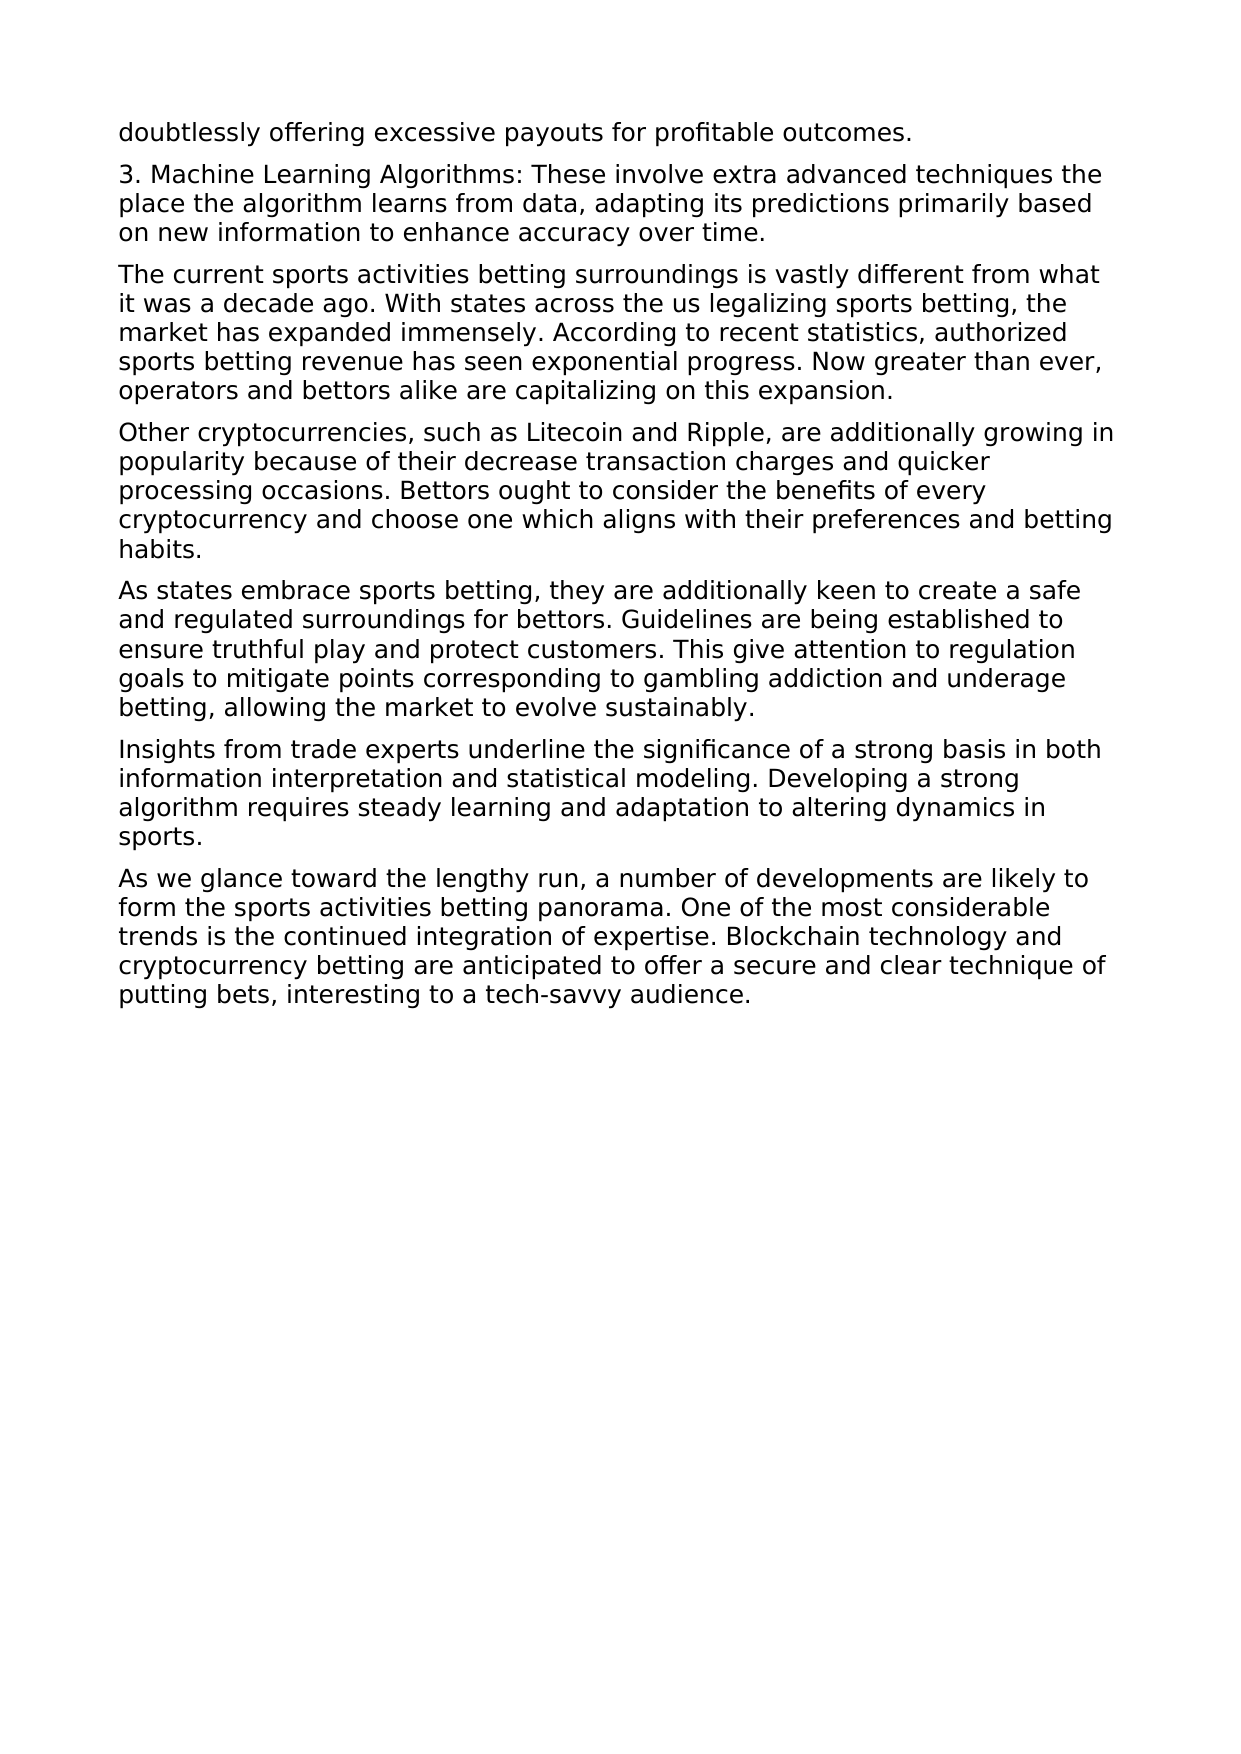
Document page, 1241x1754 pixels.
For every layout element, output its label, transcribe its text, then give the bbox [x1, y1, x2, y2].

text As states embrace sports betting, they are additionally keen to create a safe and regulated surroundings for bettors. Guidelines are being established to ensure truthful play and protect customers. This give attention to regulation goals to mitigate points corresponding to gambling addiction and underage betting, allowing the market to evolve sustainably. [118, 576, 1122, 722]
text doubtlessly offering excessive payouts for profitable outcomes. [118, 118, 1122, 147]
text The current sports activities betting surroundings is vastly different from what it was a decade ago. With states across the us legalizing sports betting, the market has expanded immensely. According to recent statistics, authorized sports betting revenue has seen exponential progress. Now greater than ever, operators and bettors alike are capitalizing on this expansion. [118, 260, 1122, 406]
text 3. Machine Learning Algorithms: These involve extra advanced techniques the place the algorithm learns from data, adapting its predictions primarily based on new information to enhance accuracy over time. [118, 160, 1122, 247]
text As we glance toward the lengthy run, a number of developments are likely to form the sports activities betting panorama. One of the most considerable trends is the continued integration of expertise. Blockchain technology and cryptocurrency betting are anticipated to offer a secure and clear technique of putting bets, interesting to a tech-savvy audience. [118, 864, 1122, 1010]
text Other cryptocurrencies, such as Litecoin and Ripple, are additionally growing in popularity because of their decrease transaction charges and quicker processing occasions. Bettors ought to consider the benefits of every cryptocurrency and choose one which aligns with their preferences and betting habits. [118, 418, 1122, 564]
text Insights from trade experts underline the significance of a strong basis in both information interpretation and statistical modeling. Developing a strong algorithm requires steady learning and adaptation to altering dynamics in sports. [118, 735, 1122, 851]
